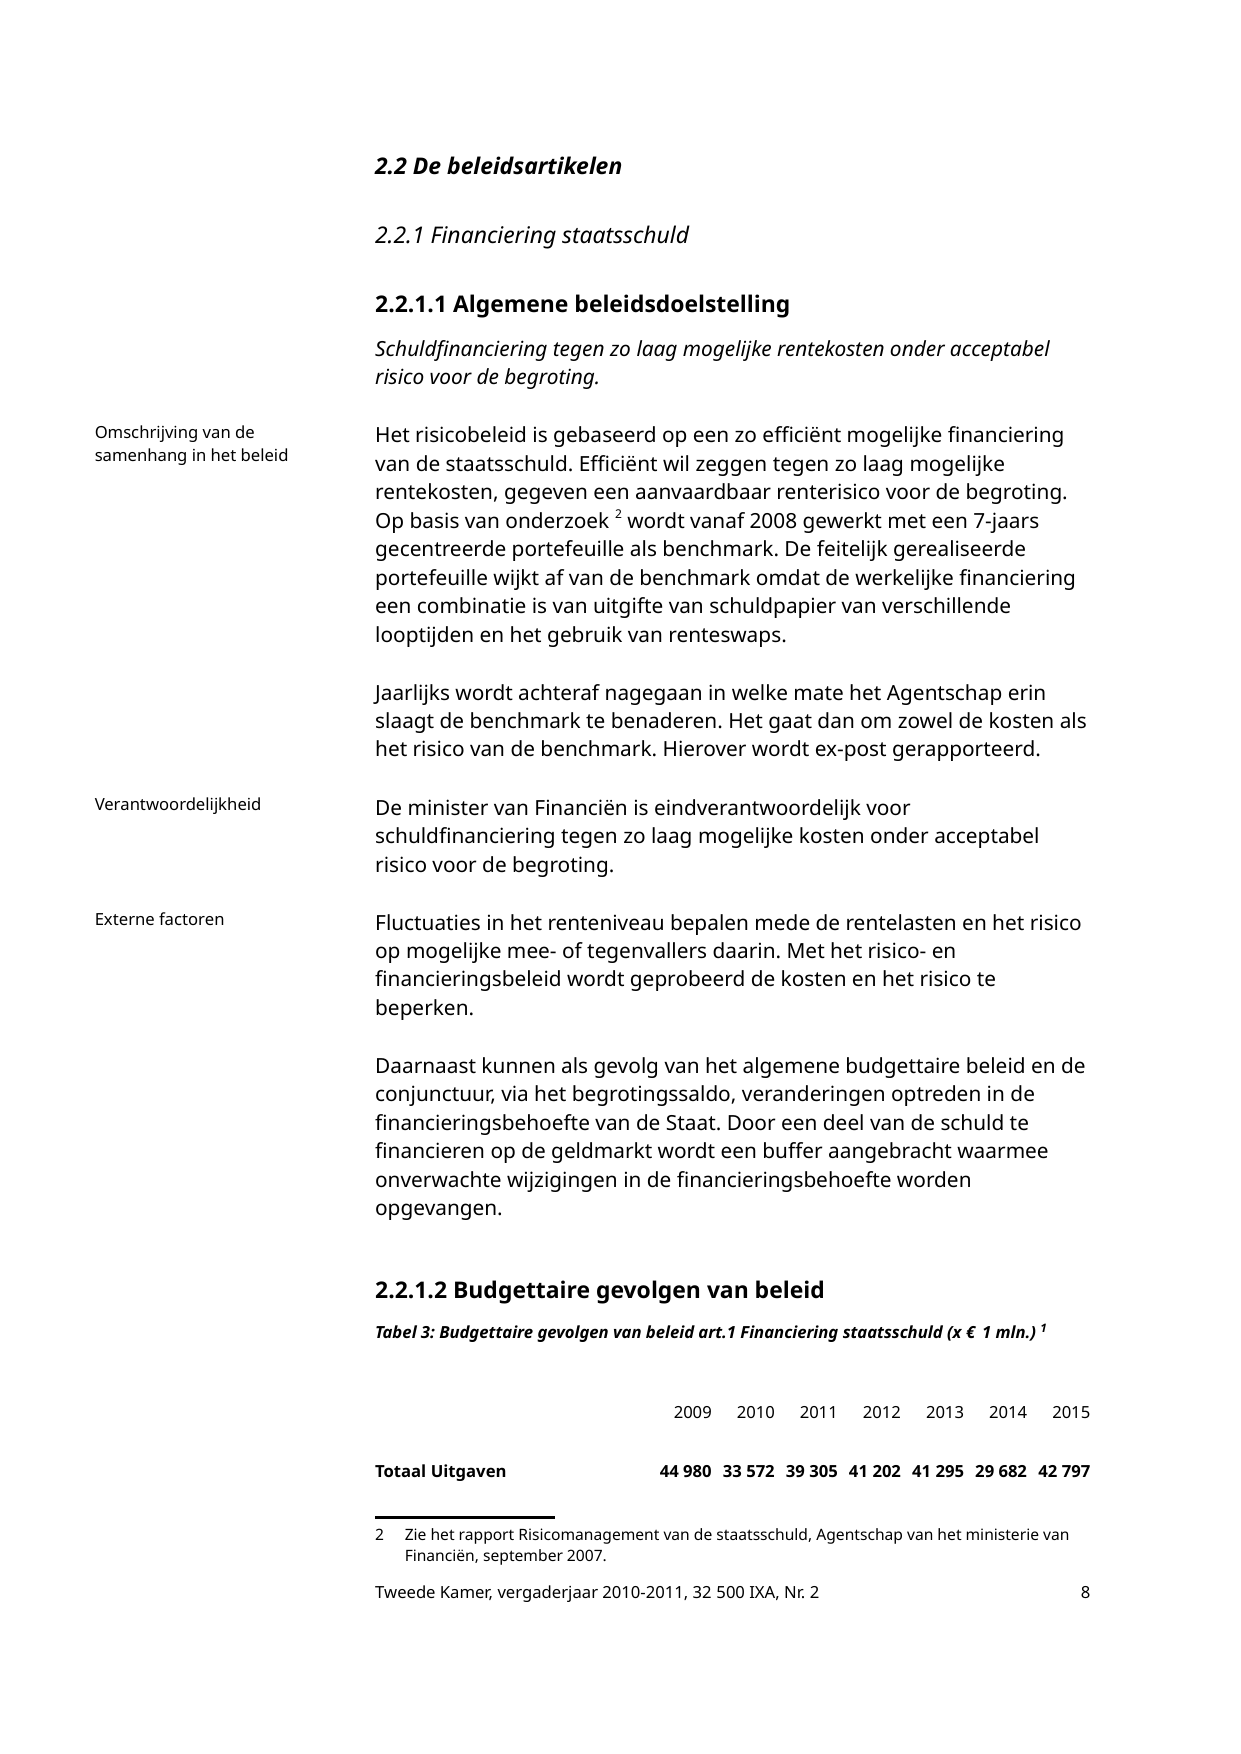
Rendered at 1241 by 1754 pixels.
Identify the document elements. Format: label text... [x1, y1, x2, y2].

subtitle 2.2.1 Financiering staatsschuld [375, 219, 1090, 250]
table_header [375, 1401, 648, 1459]
text Jaarlijks wordt achteraf nagegaan in welke mate het Agentschap erin slaagt de benchmark te benaderen. Het gaat dan om zowel de kosten als het risico van de benchmark. Hierover wordt ex-post gerapporteerd. [375, 678, 1090, 763]
text Daarnaast kunnen als gevolg van het algemene budgettaire beleid en de conjunctuur, via het begrotingssaldo, veranderingen optreden in de financieringsbehoefte van de Staat. Door een deel van de schuld te financieren op de geldmarkt wordt een buffer aangebracht waarmee onverwachte wijzigingen in de financieringsbehoefte worden opgevangen. [375, 1051, 1090, 1222]
table_cell 41 202 [838, 1459, 901, 1482]
table_cell 39 305 [775, 1459, 838, 1482]
table_header 2013 [901, 1401, 964, 1459]
table_header 2009 [648, 1401, 711, 1459]
table_cell Totaal Uitgaven [375, 1459, 648, 1482]
table_cell 42 797 [1027, 1459, 1090, 1482]
table_header 2010 [711, 1401, 774, 1459]
subtitle 2.2 De beleidsartikelen [375, 150, 1090, 181]
table_header 2012 [838, 1401, 901, 1459]
text Zie het rapport Risicomanagement van de staatsschuld, Agentschap van het ministerie van Financiën, september 2007. [375, 1509, 1090, 1566]
text Schuldfinanciering tegen zo laag mogelijke rentekosten onder acceptabel risico voor de begroting. [375, 334, 1090, 391]
text De minister van Financiën is eindverantwoordelijk voor schuldfinanciering tegen zo laag mogelijke kosten onder acceptabel risico voor de begroting. [375, 793, 1090, 878]
table_header 2014 [964, 1401, 1027, 1459]
text Tabel 3: Budgettaire gevolgen van beleid art.1 Financiering staatsschuld (x € 1 mln.) 1 [375, 1320, 1090, 1343]
text Fluctuaties in het renteniveau bepalen mede de rentelasten en het risico op mogelijke mee- of tegenvallers daarin. Met het risico- en financieringsbeleid wordt geprobeerd de kosten en het risico te beperken. [375, 908, 1090, 1021]
subtitle 2.2.1.1 Algemene beleidsdoelstelling [375, 287, 1090, 319]
table_header 2015 [1027, 1401, 1090, 1459]
table_cell 33 572 [711, 1459, 774, 1482]
text Verantwoordelijkheid [94, 793, 328, 816]
table_cell 44 980 [648, 1459, 711, 1482]
text Het risicobeleid is gebaseerd op een zo efficiënt mogelijke financiering van de staatsschuld. Efficiënt wil zeggen tegen zo laag mogelijke rentekosten, gegeven een aanvaardbaar renterisico voor de begroting. Op basis van onderzoek wordt vanaf 2008 gewerkt met een 7-jaars gecentreerde portefeuille als benchmark. De feitelijk gerealiseerde portefeuille wijkt af van de benchmark omdat de werkelijke financiering een combinatie is van uitgifte van schuldpapier van verschillende looptijden en het gebruik van renteswaps. [375, 421, 1090, 648]
table_header 2011 [775, 1401, 838, 1459]
text Omschrijving van de samenhang in het beleid [94, 421, 328, 466]
table_cell 41 295 [901, 1459, 964, 1482]
text Externe factoren [94, 908, 328, 930]
table_cell 29 682 [964, 1459, 1027, 1482]
subtitle 2.2.1.2 Budgettaire gevolgen van beleid [375, 1274, 1090, 1305]
